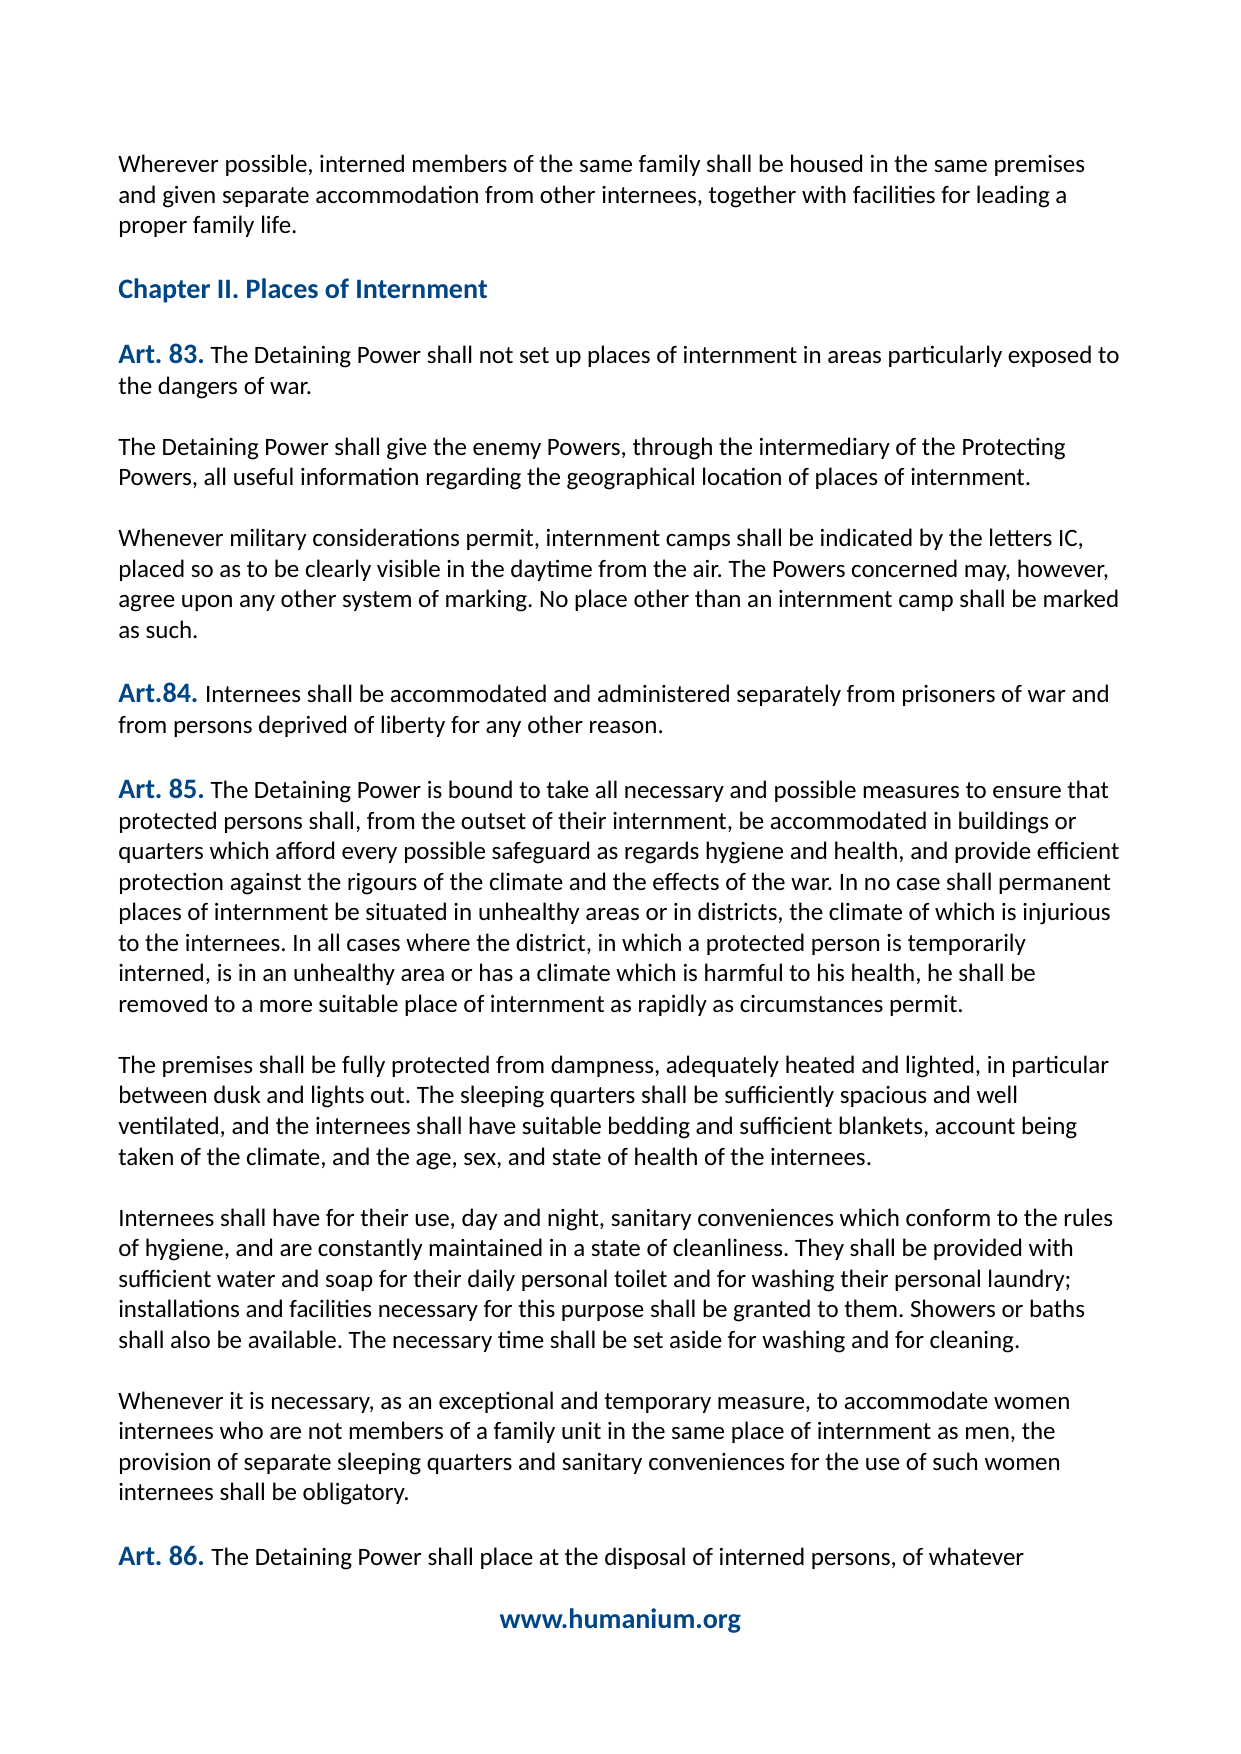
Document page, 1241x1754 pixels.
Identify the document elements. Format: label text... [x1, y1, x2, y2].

text Wherever possible, interned members of the same family shall be housed in the same premises and given separate accommodation from other internees, together with facilities for leading a proper family life. Chapter II. Places of Internment Art. 83. The Detaining Power shall not set up places of internment in areas particularly exposed to the dangers of war. The Detaining Power shall give the enemy Powers, through the intermediary of the Protecting Powers, all useful information regarding the geographical location of places of internment. Whenever military considerations permit, internment camps shall be indicated by the letters IC, placed so as to be clearly visible in the daytime from the air. The Powers concerned may, however, agree upon any other system of marking. No place other than an internment camp shall be marked as such. Art.84. Internees shall be accommodated and administered separately from prisoners of war and from persons deprived of liberty for any other reason. Art. 85. The Detaining Power is bound to take all necessary and possible measures to ensure that protected persons shall, from the outset of their internment, be accommodated in buildings or quarters which afford every possible safeguard as regards hygiene and health, and provide efficient protection against the rigours of the climate and the effects of the war. In no case shall permanent places of internment be situated in unhealthy areas or in districts, the climate of which is injurious to the internees. In all cases where the district, in which a protected person is temporarily interned, is in an unhealthy area or has a climate which is harmful to his health, he shall be removed to a more suitable place of internment as rapidly as circumstances permit. The premises shall be fully protected from dampness, adequately heated and lighted, in particular between dusk and lights out. The sleeping quarters shall be sufficiently spacious and well ventilated, and the internees shall have suitable bedding and sufficient blankets, account being taken of the climate, and the age, sex, and state of health of the internees. Internees shall have for their use, day and night, sanitary conveniences which conform to the rules of hygiene, and are constantly maintained in a state of cleanliness. They shall be provided with sufficient water and soap for their daily personal toilet and for washing their personal laundry; installations and facilities necessary for this purpose shall be granted to them. Showers or baths shall also be available. The necessary time shall be set aside for washing and for cleaning. Whenever it is necessary, as an exceptional and temporary measure, to accommodate women internees who are not members of a family unit in the same place of internment as men, the provision of separate sleeping quarters and sanitary conveniences for the use of such women internees shall be obligatory. Art. 86. The Detaining Power shall place at the disposal of interned persons, of whatever [118, 118, 1122, 1572]
